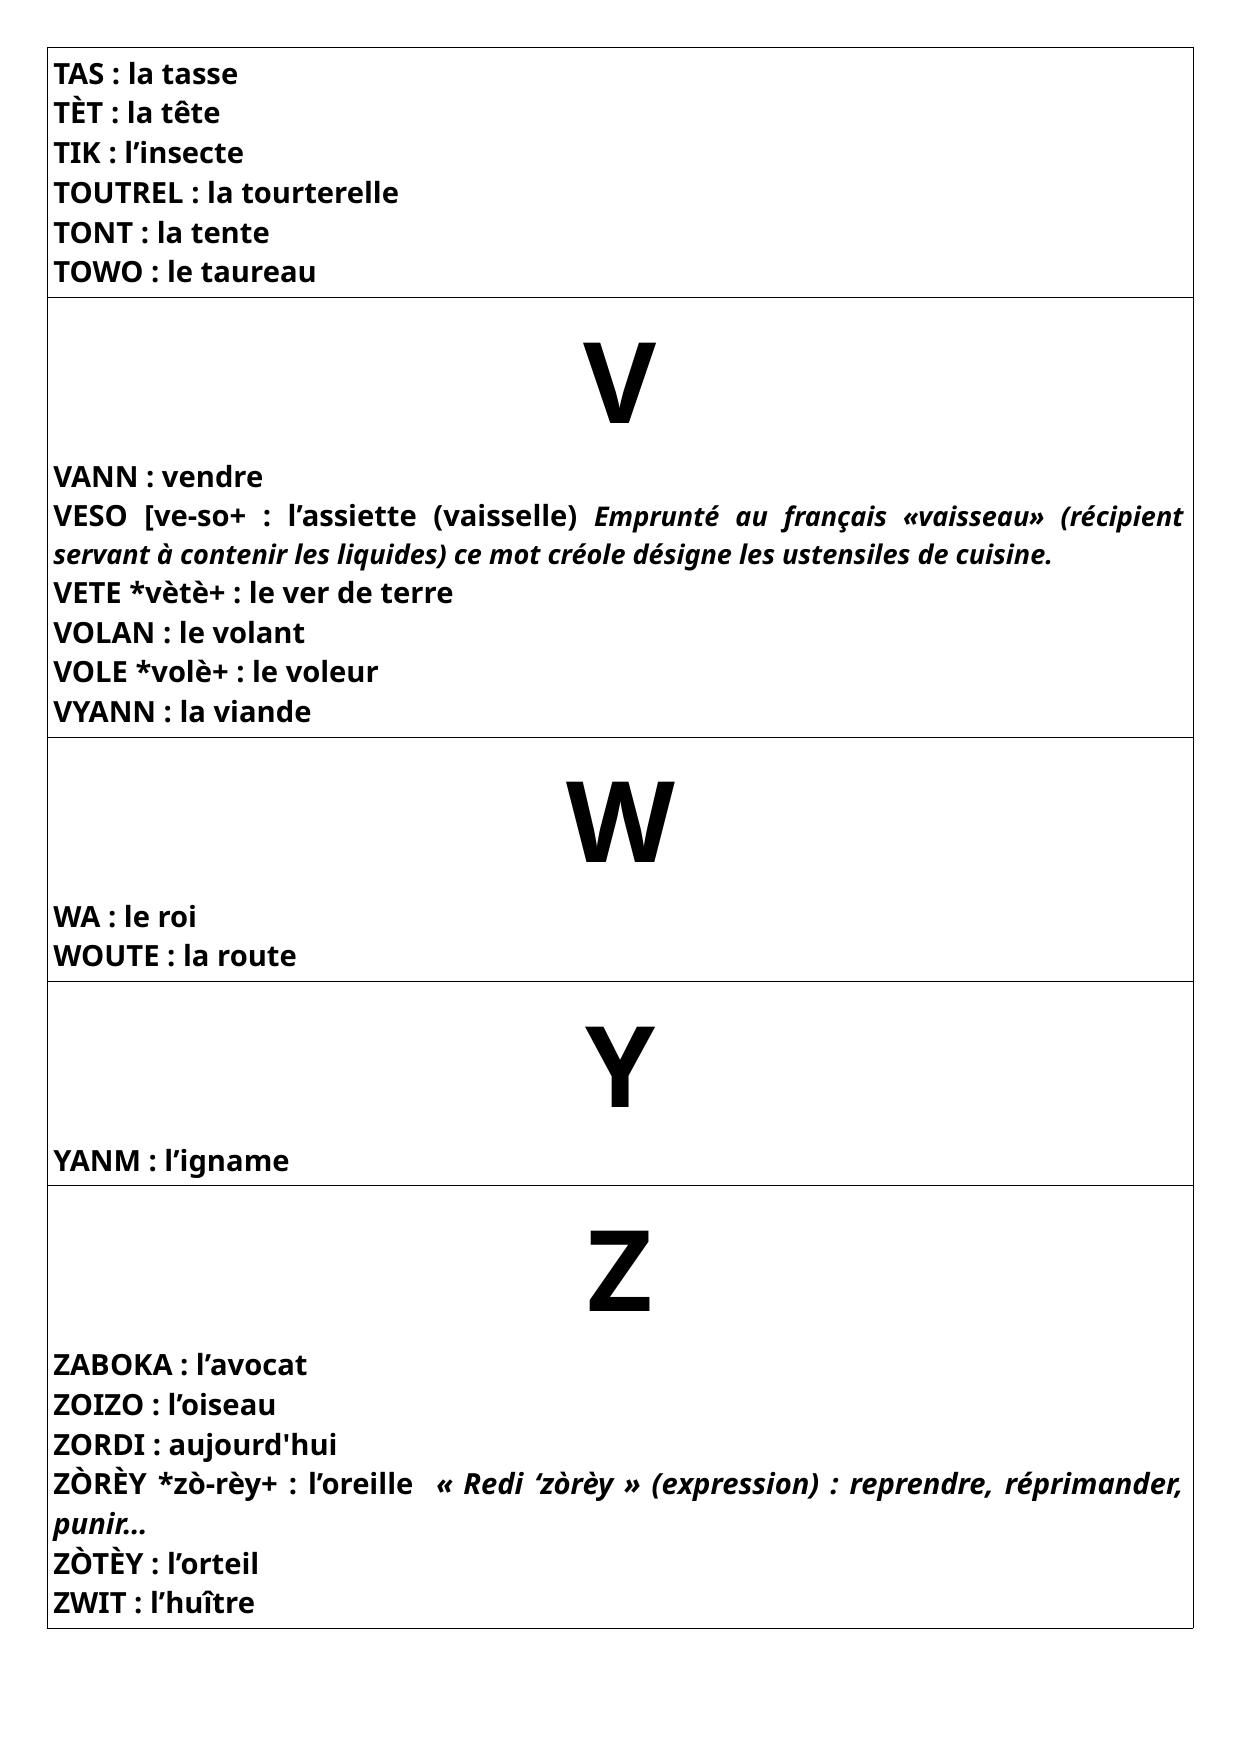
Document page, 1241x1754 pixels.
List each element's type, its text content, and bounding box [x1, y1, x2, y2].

table_cell Z ZABOKA : l’avocat ZOIZO : l’oiseau ZORDI : aujourd'hui ZÒRÈY *zò-rèy+ : l’oreille « Redi ‘zòrèy » (expression) : reprendre, réprimander, punir… ZÒTÈY : l’orteil ZWIT : l’huître [48, 1186, 1193, 1628]
table_cell W WA : le roi WOUTE : la route [48, 738, 1193, 981]
table_cell TAS : la tasse TÈT : la tête TIK : l’insecte TOUTREL : la tourterelle TONT : la tente TOWO : le taureau [48, 48, 1193, 297]
table_cell V VANN : vendre VESO [ve-so+ : l’assiette (vaisselle) Emprunté au français «vaisseau» (récipient servant à contenir les liquides) ce mot créole désigne les ustensiles de cuisine. VETE *vètè+ : le ver de terre VOLAN : le volant VOLE *volè+ : le voleur VYANN : la viande [48, 298, 1193, 737]
table_cell Y YANM : l’igname [48, 982, 1193, 1185]
